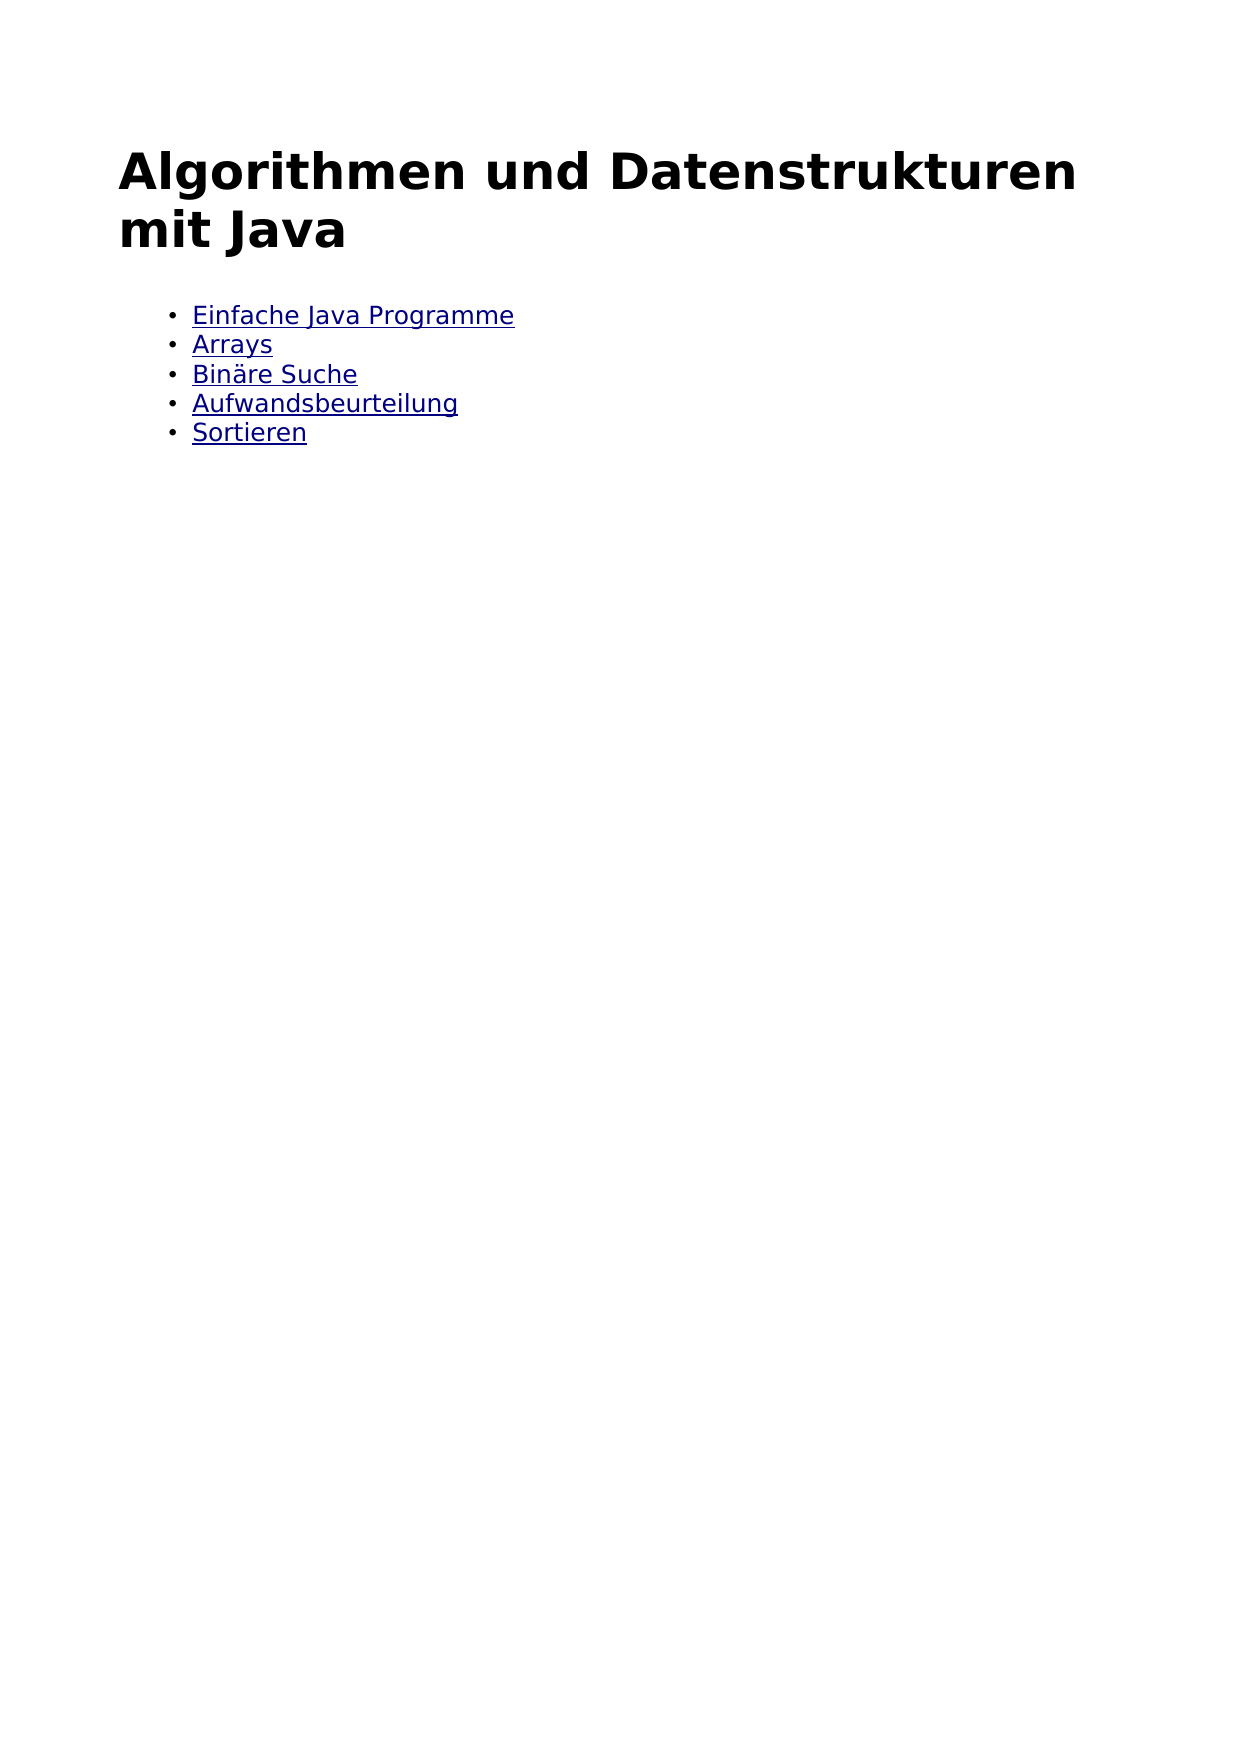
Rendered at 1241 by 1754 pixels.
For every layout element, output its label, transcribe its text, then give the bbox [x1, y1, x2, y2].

list Einfache Java Programme [177, 302, 1122, 331]
subtitle Algorithmen und Datenstrukturen mit Java [118, 143, 1122, 259]
list Arrays [177, 331, 1122, 360]
list Sortieren [177, 418, 1122, 447]
list Binäre Suche [177, 360, 1122, 389]
list Aufwandsbeurteilung [177, 389, 1122, 418]
